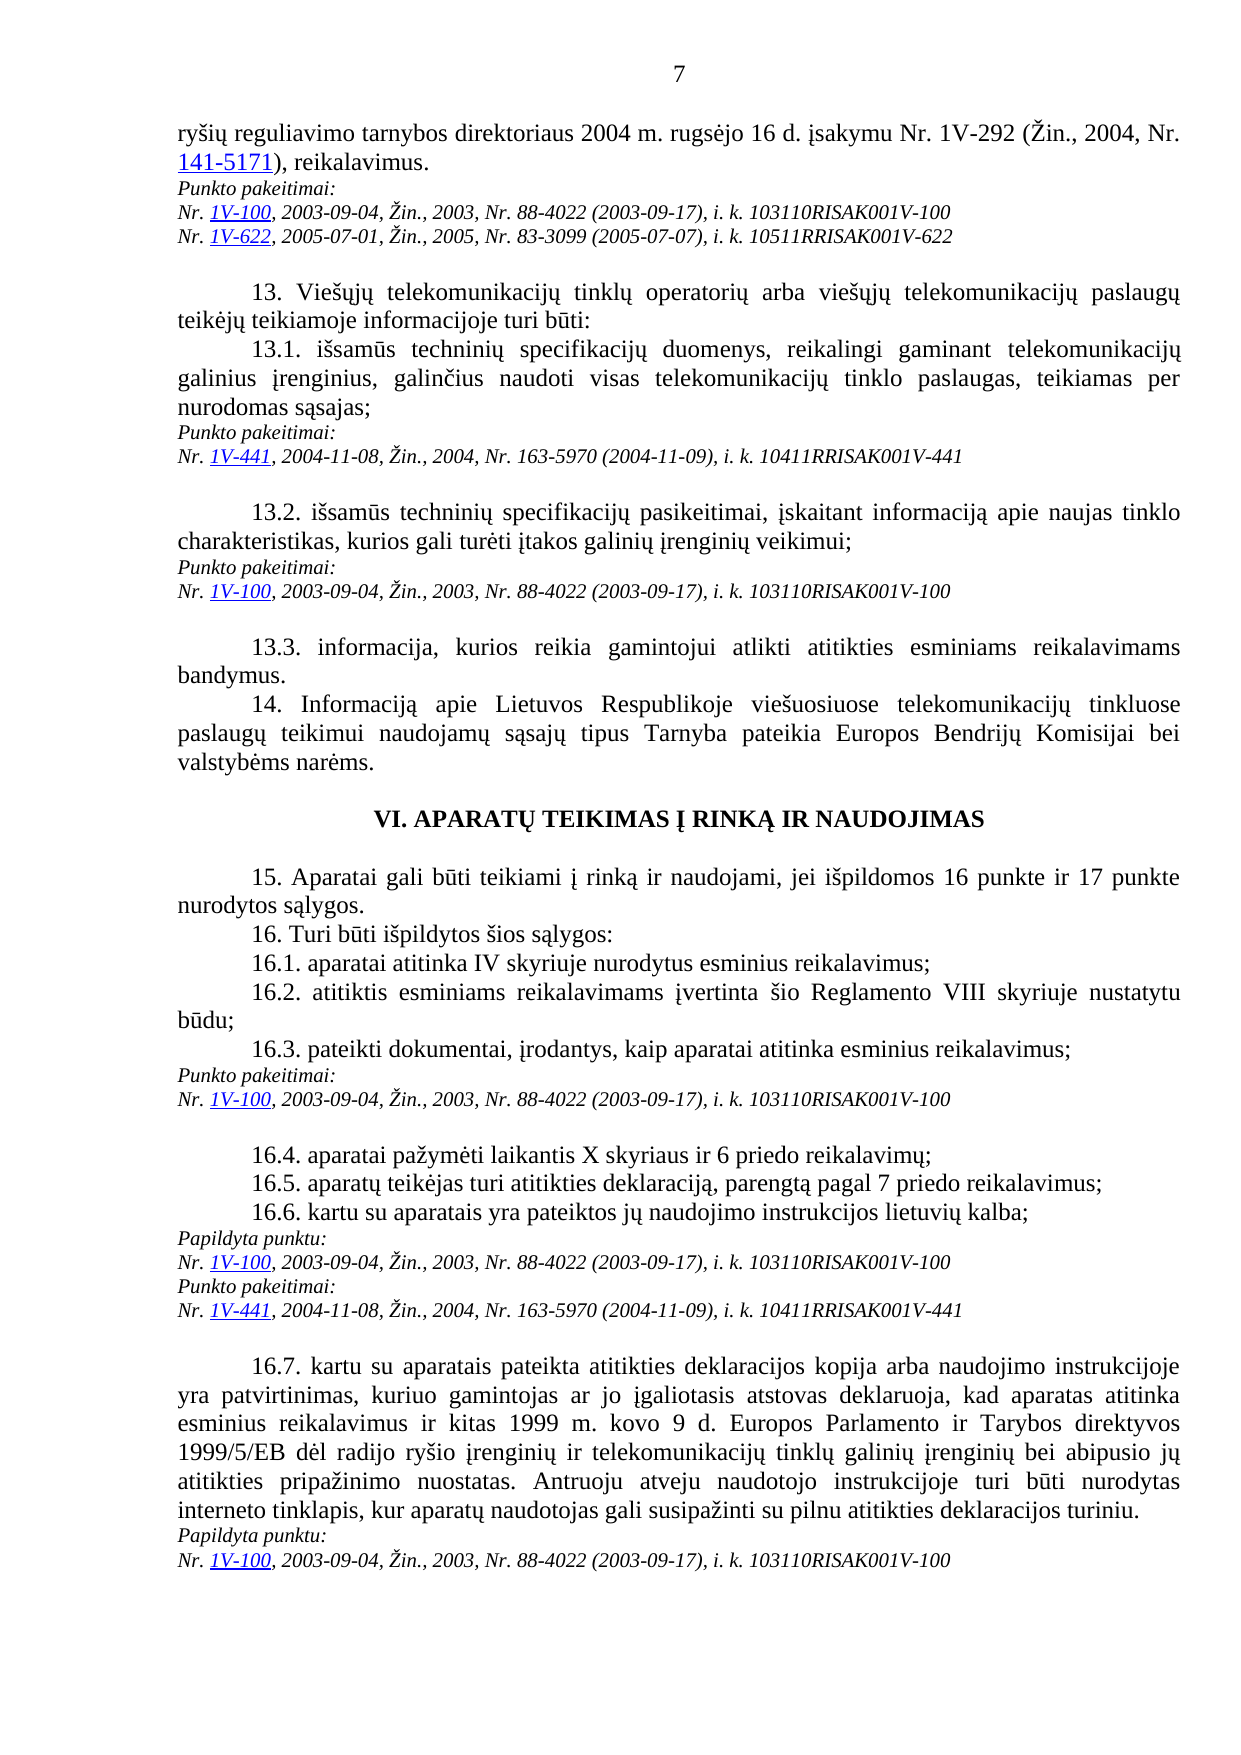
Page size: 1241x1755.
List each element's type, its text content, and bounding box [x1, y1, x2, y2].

text Punkto pakeitimai: [177, 420, 1181, 444]
text Punkto pakeitimai: [177, 1274, 1181, 1298]
text 15. Aparatai gali būti teikiami į rinką ir naudojami, jei išpildomos 16 punkte ir 17 punkte nurodytos sąlygos. [177, 862, 1181, 919]
text 13. Viešųjų telekomunikacijų tinklų operatorių arba viešųjų telekomunikacijų paslaugų teikėjų teikiamoje informacijoje turi būti: [177, 277, 1181, 334]
text VI. APARATŲ TEIKIMAS Į RINKĄ IR NAUDOJIMAS [177, 804, 1181, 833]
text Papildyta punktu: [177, 1226, 1181, 1250]
text 16.1. aparatai atitinka IV skyriuje nurodytus esminius reikalavimus; [177, 948, 1181, 977]
text Nr. 1V-100, 2003-09-04, Žin., 2003, Nr. 88-4022 (2003-09-17), i. k. 103110RISAK001V-100 [177, 1087, 1181, 1111]
text 16.2. atitiktis esminiams reikalavimams įvertinta šio Reglamento VIII skyriuje nustatytu būdu; [177, 977, 1181, 1034]
text Papildyta punktu: [177, 1523, 1181, 1547]
text Nr. 1V-100, 2003-09-04, Žin., 2003, Nr. 88-4022 (2003-09-17), i. k. 103110RISAK001V-100 [177, 579, 1181, 603]
text 14. Informaciją apie Lietuvos Respublikoje viešuosiuose telekomunikacijų tinkluose paslaugų teikimui naudojamų sąsajų tipus Tarnyba pateikia Europos Bendrijų Komisijai bei valstybėms narėms. [177, 689, 1181, 775]
text Nr. 1V-441, 2004-11-08, Žin., 2004, Nr. 163-5970 (2004-11-09), i. k. 10411RRISAK001V-441 [177, 444, 1181, 468]
text 16.7. kartu su aparatais pateikta atitikties deklaracijos kopija arba naudojimo instrukcijoje yra patvirtinimas, kuriuo gamintojas ar jo įgaliotasis atstovas deklaruoja, kad aparatas atitinka esminius reikalavimus ir kitas 1999 m. kovo 9 d. Europos Parlamento ir Tarybos direktyvos 1999/5/EB dėl radijo ryšio įrenginių ir telekomunikacijų tinklų galinių įrenginių bei abipusio jų atitikties pripažinimo nuostatas. Antruoju atveju naudotojo instrukcijoje turi būti nurodytas interneto tinklapis, kur aparatų naudotojas gali susipažinti su pilnu atitikties deklaracijos turiniu. [177, 1351, 1181, 1523]
text 13.2. išsamūs techninių specifikacijų pasikeitimai, įskaitant informaciją apie naujas tinklo charakteristikas, kurios gali turėti įtakos galinių įrenginių veikimui; [177, 497, 1181, 555]
text ryšių reguliavimo tarnybos direktoriaus 2004 m. rugsėjo 16 d. įsakymu Nr. 1V-292 (Žin., 2004, Nr. 141-5171), reikalavimus. [177, 118, 1181, 176]
text 16.5. aparatų teikėjas turi atitikties deklaraciją, parengtą pagal 7 priedo reikalavimus; [177, 1168, 1181, 1197]
text Punkto pakeitimai: [177, 1063, 1181, 1087]
text 13.1. išsamūs techninių specifikacijų duomenys, reikalingi gaminant telekomunikacijų galinius įrenginius, galinčius naudoti visas telekomunikacijų tinklo paslaugas, teikiamas per nurodomas sąsajas; [177, 334, 1181, 420]
text Nr. 1V-100, 2003-09-04, Žin., 2003, Nr. 88-4022 (2003-09-17), i. k. 103110RISAK001V-100 [177, 1547, 1181, 1572]
text 16.4. aparatai pažymėti laikantis X skyriaus ir 6 priedo reikalavimų; [177, 1140, 1181, 1168]
text 16.6. kartu su aparatais yra pateiktos jų naudojimo instrukcijos lietuvių kalba; [177, 1197, 1181, 1226]
text Nr. 1V-622, 2005-07-01, Žin., 2005, Nr. 83-3099 (2005-07-07), i. k. 10511RRISAK001V-622 [177, 224, 1181, 248]
text Nr. 1V-100, 2003-09-04, Žin., 2003, Nr. 88-4022 (2003-09-17), i. k. 103110RISAK001V-100 [177, 1250, 1181, 1274]
text 13.3. informacija, kurios reikia gamintojui atlikti atitikties esminiams reikalavimams bandymus. [177, 632, 1181, 689]
text 16. Turi būti išpildytos šios sąlygos: [177, 919, 1181, 948]
text 16.3. pateikti dokumentai, įrodantys, kaip aparatai atitinka esminius reikalavimus; [177, 1034, 1181, 1063]
text Punkto pakeitimai: [177, 176, 1181, 200]
text Nr. 1V-100, 2003-09-04, Žin., 2003, Nr. 88-4022 (2003-09-17), i. k. 103110RISAK001V-100 [177, 200, 1181, 224]
text Nr. 1V-441, 2004-11-08, Žin., 2004, Nr. 163-5970 (2004-11-09), i. k. 10411RRISAK001V-441 [177, 1298, 1181, 1322]
text Punkto pakeitimai: [177, 555, 1181, 579]
